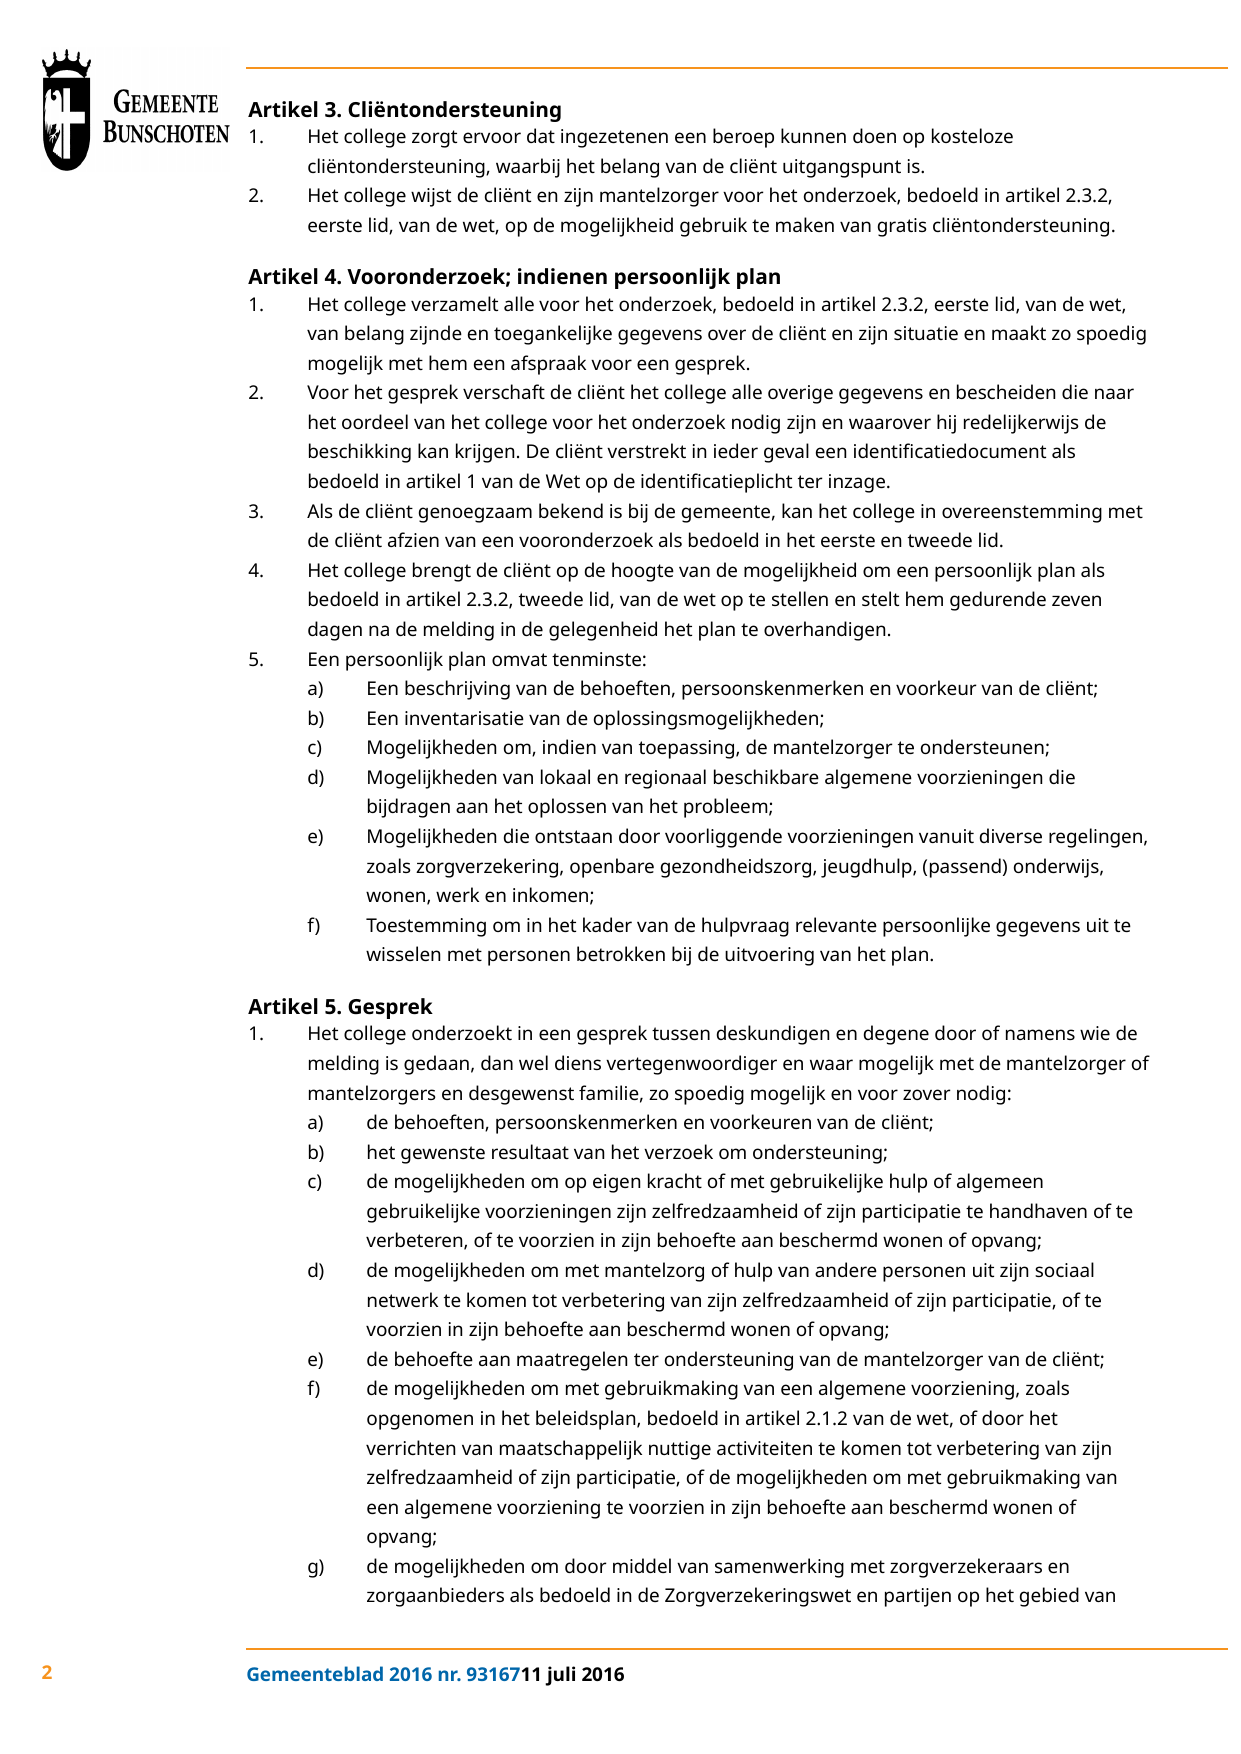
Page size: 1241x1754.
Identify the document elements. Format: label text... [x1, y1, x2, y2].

text Artikel 5. Gesprek [248, 992, 1152, 1021]
list Mogelijkheden van lokaal en regionaal beschikbare algemene voorzieningen die bijdragen aan het oplossen van het probleem; [307, 764, 1152, 819]
list Het college wijst de cliënt en zijn mantelzorger voor het onderzoek, bedoeld in artikel 2.3.2, eerste lid, van de wet, op de mogelijkheid gebruik te maken van gratis cliëntondersteuning. [248, 182, 1152, 238]
list Het college onderzoekt in een gesprek tussen deskundigen en degene door of namens wie de melding is gedaan, dan wel diens vertegenwoordiger en waar mogelijk met de mantelzorger of mantelzorgers en desgewenst familie, zo spoedig mogelijk en voor zover nodig: [248, 1021, 1152, 1105]
list de behoefte aan maatregelen ter ondersteuning van de mantelzorger van de cliënt; [307, 1346, 1152, 1372]
text Artikel 3. Cliëntondersteuning [248, 95, 1152, 123]
list de behoeften, persoonskenmerken en voorkeuren van de cliënt; [307, 1109, 1152, 1135]
list Als de cliënt genoegzaam bekend is bij de gemeente, kan het college in overeenstemming met de cliënt afzien van een vooronderzoek als bedoeld in het eerste en tweede lid. [248, 498, 1152, 553]
list Voor het gesprek verschaft de cliënt het college alle overige gegevens en bescheiden die naar het oordeel van het college voor het onderzoek nodig zijn en waarover hij redelijkerwijs de beschikking kan krijgen. De cliënt verstrekt in ieder geval een identificatiedocument als bedoeld in artikel 1 van de Wet op de identificatieplicht ter inzage. [248, 379, 1152, 494]
list de mogelijkheden om met gebruikmaking van een algemene voorziening, zoals opgenomen in het beleidsplan, bedoeld in artikel 2.1.2 van de wet, of door het verrichten van maatschappelijk nuttige activiteiten te komen tot verbetering van zijn zelfredzaamheid of zijn participatie, of de mogelijkheden om met gebruikmaking van een algemene voorziening te voorzien in zijn behoefte aan beschermd wonen of opvang; [307, 1376, 1152, 1549]
list Het college zorgt ervoor dat ingezetenen een beroep kunnen doen op kosteloze cliëntondersteuning, waarbij het belang van de cliënt uitgangspunt is. [248, 123, 1152, 178]
list Een beschrijving van de behoeften, persoonskenmerken en voorkeur van de cliënt; [307, 675, 1152, 701]
list Het college verzamelt alle voor het onderzoek, bedoeld in artikel 2.3.2, eerste lid, van de wet, van belang zijnde en toegankelijke gegevens over de cliënt en zijn situatie en maakt zo spoedig mogelijk met hem een afspraak voor een gesprek. [248, 291, 1152, 376]
list Toestemming om in het kader van de hulpvraag relevante persoonlijke gegevens uit te wisselen met personen betrokken bij de uitvoering van het plan. [307, 912, 1152, 967]
text Artikel 4. Vooronderzoek; indienen persoonlijk plan [248, 262, 1152, 291]
list de mogelijkheden om door middel van samenwerking met zorgverzekeraars en zorgaanbieders als bedoeld in de Zorgverzekeringswet en partijen op het gebied van [307, 1553, 1152, 1608]
list Mogelijkheden om, indien van toepassing, de mantelzorger te ondersteunen; [307, 734, 1152, 760]
list Mogelijkheden die ontstaan door voorliggende voorzieningen vanuit diverse regelingen, zoals zorgverzekering, openbare gezondheidszorg, jeugdhulp, (passend) onderwijs, wonen, werk en inkomen; [307, 823, 1152, 908]
list de mogelijkheden om met mantelzorg of hulp van andere personen uit zijn sociaal netwerk te komen tot verbetering van zijn zelfredzaamheid of zijn participatie, of te voorzien in zijn behoefte aan beschermd wonen of opvang; [307, 1257, 1152, 1342]
list Het college brengt de cliënt op de hoogte van de mogelijkheid om een persoonlijk plan als bedoeld in artikel 2.3.2, tweede lid, van de wet op te stellen en stelt hem gedurende zeven dagen na de melding in de gelegenheid het plan te overhandigen. [248, 557, 1152, 642]
list Een inventarisatie van de oplossingsmogelijkheden; [307, 705, 1152, 731]
list Een persoonlijk plan omvat tenminste: [248, 646, 1152, 672]
list het gewenste resultaat van het verzoek om ondersteuning; [307, 1139, 1152, 1164]
picture [41, 47, 231, 172]
list de mogelijkheden om op eigen kracht of met gebruikelijke hulp of algemeen gebruikelijke voorzieningen zijn zelfredzaamheid of zijn participatie te handhaven of te verbeteren, of te voorzien in zijn behoefte aan beschermd wonen of opvang; [307, 1168, 1152, 1253]
